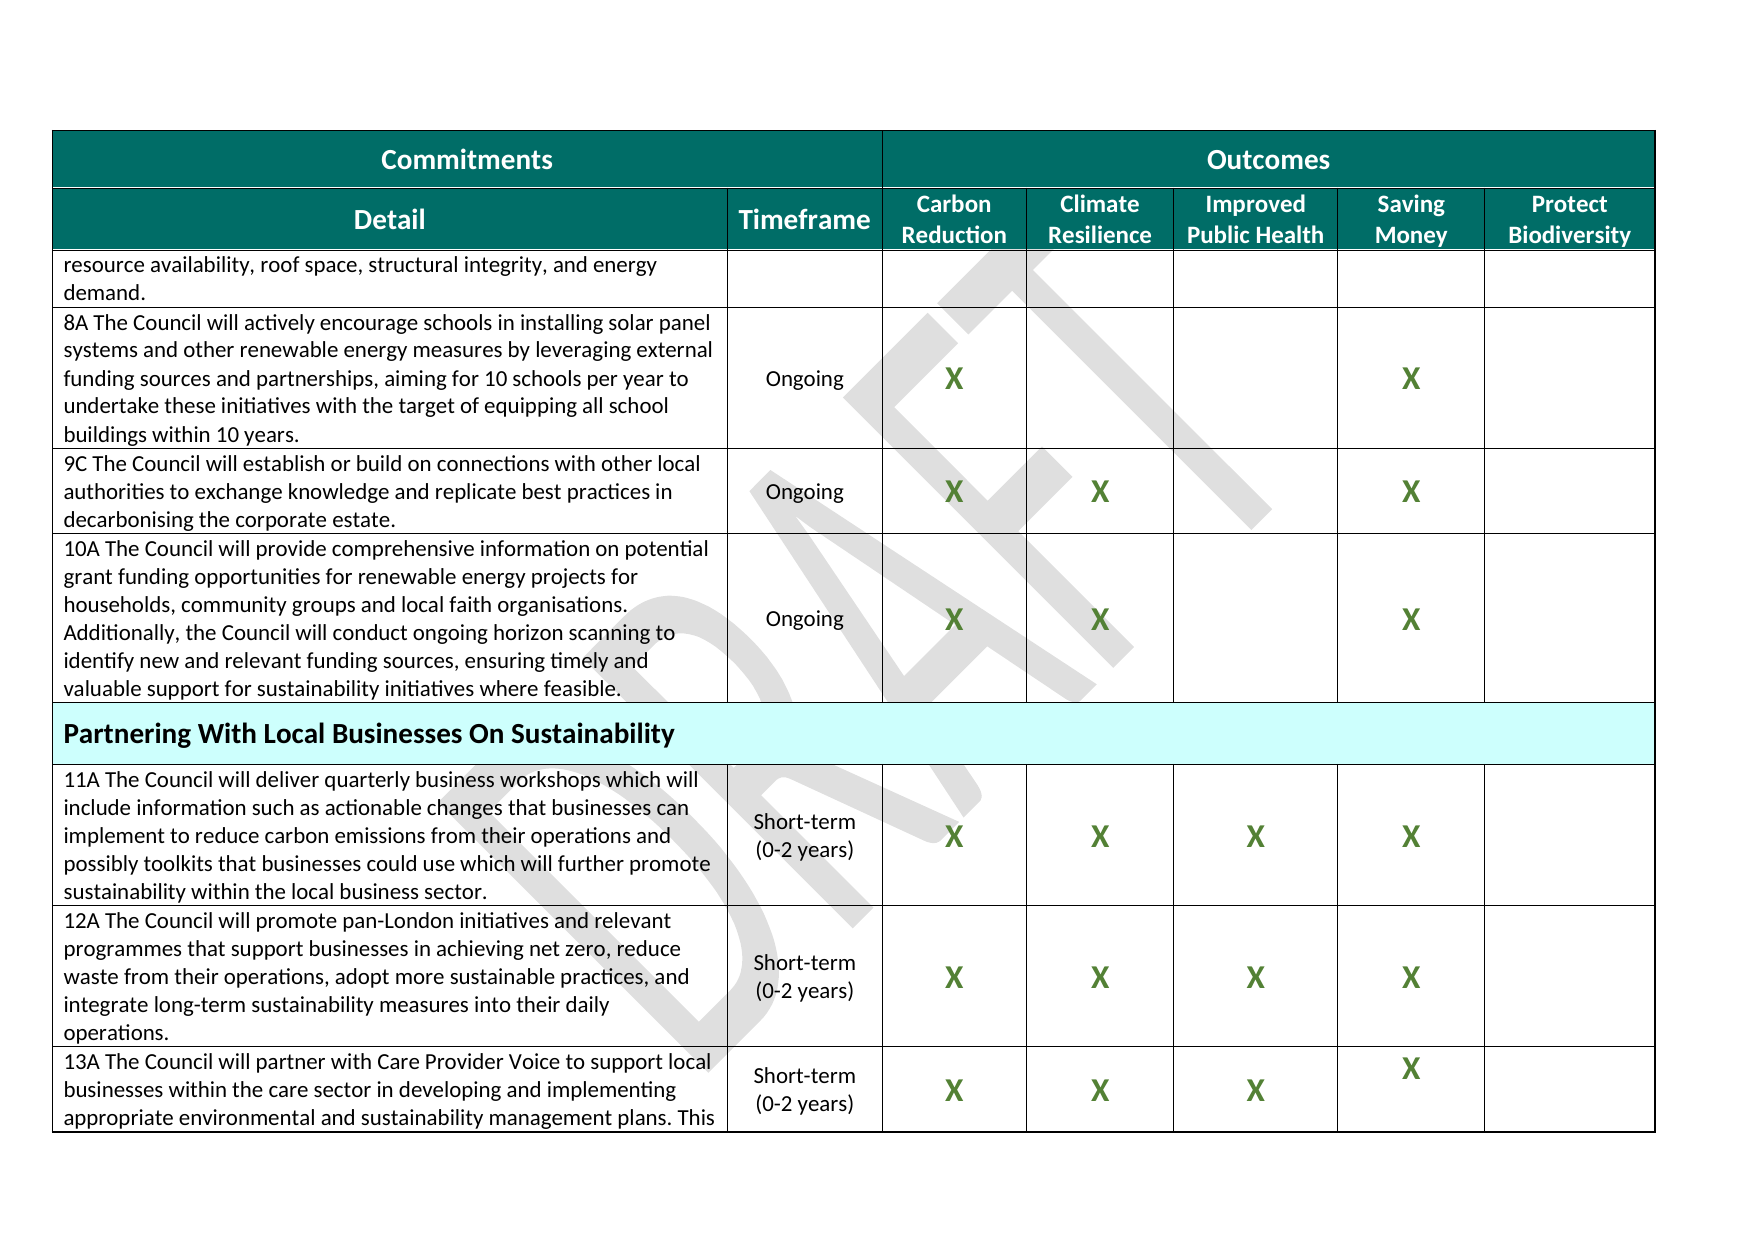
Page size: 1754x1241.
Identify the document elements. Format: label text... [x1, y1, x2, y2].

table_cell [1174, 308, 1337, 448]
table_cell Partnering With Local Businesses On Sustainability [53, 703, 1654, 764]
table_cell [1485, 308, 1654, 448]
table_cell X [1338, 449, 1484, 533]
table_cell [1485, 251, 1654, 307]
table_cell X [883, 449, 1026, 533]
table_cell [883, 251, 1026, 307]
table_cell X [1027, 449, 1173, 533]
table_cell [1338, 251, 1484, 307]
table_cell X [1338, 1047, 1484, 1131]
table_cell Short-term (0-2 years) [728, 906, 882, 1046]
table_cell X [1174, 765, 1337, 905]
table_cell X [1338, 308, 1484, 448]
table_cell X [1338, 534, 1484, 702]
table_header Outcomes [883, 131, 1654, 187]
table_cell 13A The Council will partner with Care Provider Voice to support local businesses within the care sector in developing and implementing appropriate environmental and sustainability management plans. This [53, 1047, 727, 1131]
table_cell X [1338, 906, 1484, 1046]
table_cell resource availability, roof space, structural integrity, and energy demand. [53, 251, 727, 307]
table_cell 8A The Council will actively encourage schools in installing solar panel systems and other renewable energy measures by leveraging external funding sources and partnerships, aiming for 10 schools per year to undertake these initiatives with the target of equipping all school buildings within 10 years. [53, 308, 727, 448]
table_cell Detail [53, 189, 727, 249]
table_cell [1174, 251, 1337, 307]
table_cell Saving Money [1338, 189, 1484, 249]
table_cell Ongoing [728, 534, 882, 702]
table_cell X [1027, 765, 1173, 905]
table_cell X [1338, 765, 1484, 905]
table_cell Timeframe [728, 189, 882, 249]
table_cell [1485, 534, 1654, 702]
table_cell Protect Biodiversity [1485, 189, 1654, 249]
table_cell X [883, 906, 1026, 1046]
table_cell X [883, 765, 1026, 905]
table_header Commitments [53, 131, 882, 187]
table_cell 10A The Council will provide comprehensive information on potential grant funding opportunities for renewable energy projects for households, community groups and local faith organisations. Additionally, the Council will conduct ongoing horizon scanning to identify new and relevant funding sources, ensuring timely and valuable support for sustainability initiatives where feasible. [53, 534, 727, 702]
table_cell X [1174, 1047, 1337, 1131]
table_cell [1485, 449, 1654, 533]
table_cell 11A The Council will deliver quarterly business workshops which will include information such as actionable changes that businesses can implement to reduce carbon emissions from their operations and possibly toolkits that businesses could use which will further promote sustainability within the local business sector. [53, 765, 727, 905]
table_cell Carbon Reduction [883, 189, 1026, 249]
table_cell X [1027, 1047, 1173, 1131]
table_cell X [883, 1047, 1026, 1131]
table_cell Ongoing [728, 308, 882, 448]
table_cell X [1027, 534, 1173, 702]
table_cell 9C The Council will establish or build on connections with other local authorities to exchange knowledge and replicate best practices in decarbonising the corporate estate. [53, 449, 727, 533]
table_cell X [1027, 906, 1173, 1046]
table_cell [1027, 251, 1173, 307]
table_cell 12A The Council will promote pan-London initiatives and relevant programmes that support businesses in achieving net zero, reduce waste from their operations, adopt more sustainable practices, and integrate long-term sustainability measures into their daily operations. [53, 906, 727, 1046]
table_cell X [883, 308, 1026, 448]
table_cell [1485, 765, 1654, 905]
table_cell [1174, 449, 1337, 533]
table_cell Climate Resilience [1027, 189, 1173, 249]
table_cell Ongoing [728, 449, 882, 533]
table_cell [1485, 906, 1654, 1046]
table_cell [1485, 1047, 1654, 1131]
table_cell Improved Public Health [1174, 189, 1337, 249]
table_cell Short-term (0-2 years) [728, 1047, 882, 1131]
table_cell Short-term (0-2 years) [728, 765, 882, 905]
table_cell X [1174, 906, 1337, 1046]
table_cell [728, 251, 882, 307]
table_cell [1027, 308, 1173, 448]
table_cell X [883, 534, 1026, 702]
table_cell [1174, 534, 1337, 702]
